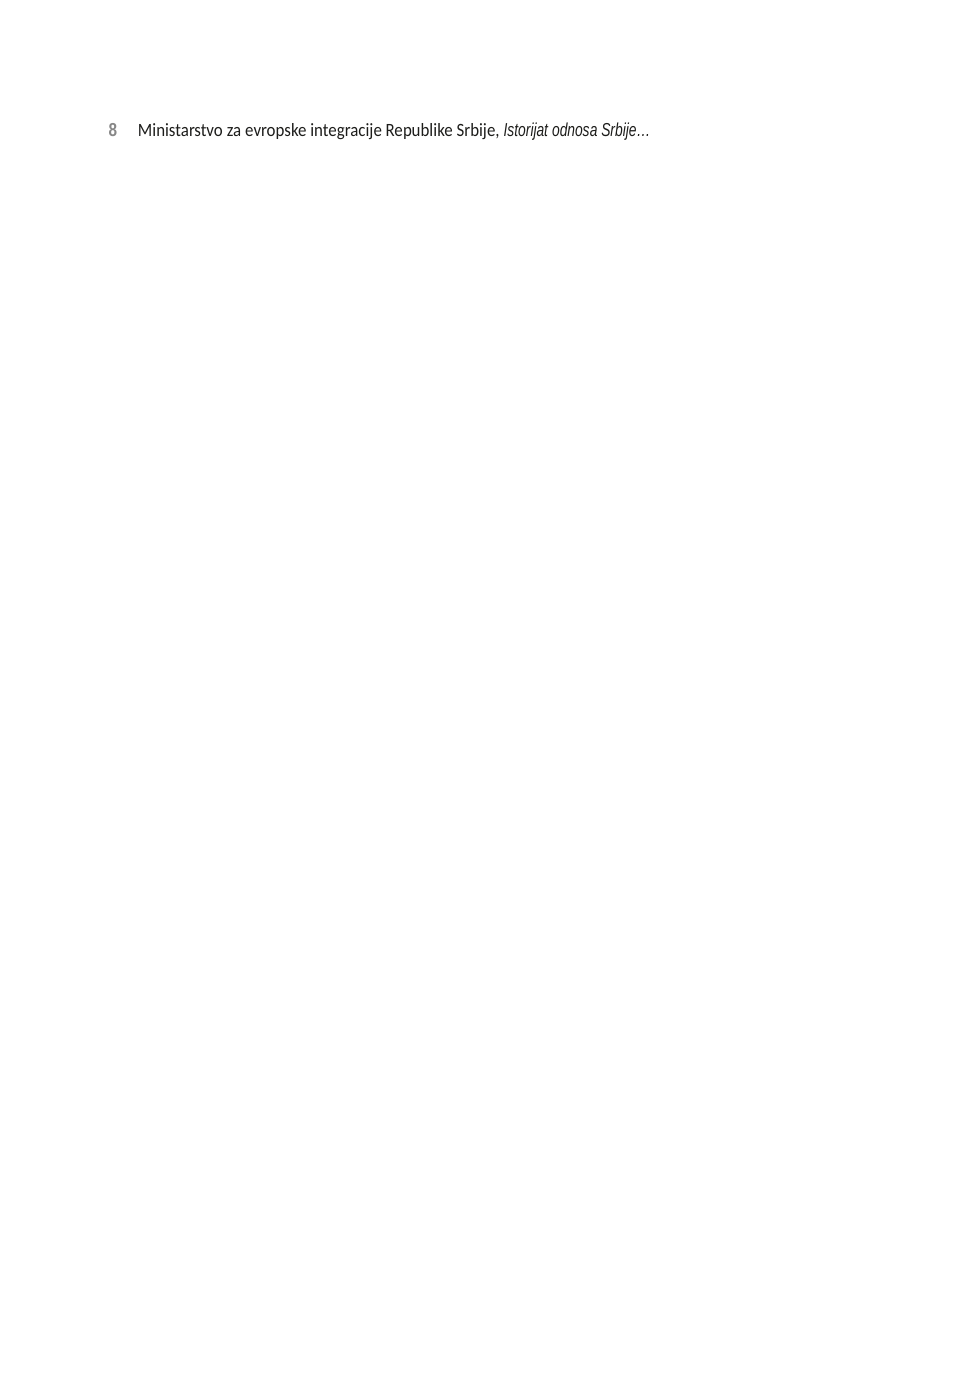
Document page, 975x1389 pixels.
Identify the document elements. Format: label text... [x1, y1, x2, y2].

list Ministarstvo za evropske integracije Republike Srbije, Istorijat odnosa Srbije… [108, 118, 879, 141]
